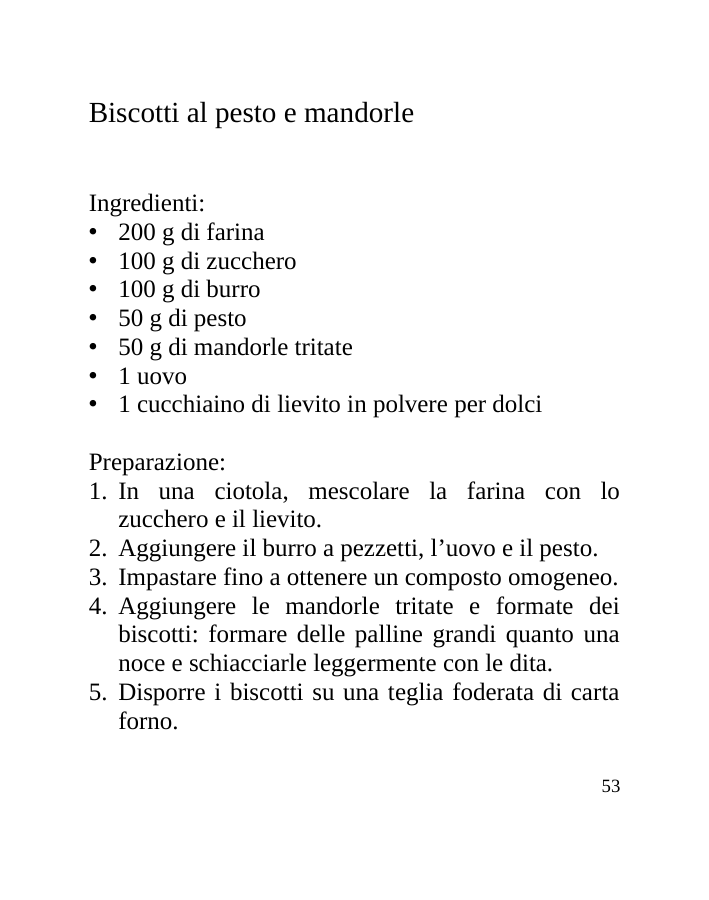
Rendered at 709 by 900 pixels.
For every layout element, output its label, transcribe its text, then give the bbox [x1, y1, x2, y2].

list 100 g di zucchero [88, 246, 620, 274]
list 1 cucchiaino di lievito in polvere per dolci [88, 389, 620, 418]
list 50 g di mandorle tritate [88, 332, 620, 361]
list 100 g di burro [88, 274, 620, 303]
text Preparazione: [88, 447, 620, 476]
list Impastare fino a ottenere un composto omogeneo. [88, 562, 620, 591]
list 50 g di pesto [88, 303, 620, 332]
list Disporre i biscotti su una teglia foderata di carta forno. [88, 677, 620, 734]
list Aggiungere il burro a pezzetti, l’uovo e il pesto. [88, 533, 620, 562]
list In una ciotola, mescolare la farina con lo zucchero e il lievito. [88, 476, 620, 533]
text Ingredienti: [88, 188, 620, 217]
list 1 uovo [88, 361, 620, 389]
list Aggiungere le mandorle tritate e formate dei biscotti: formare delle palline grandi quanto una noce e schiacciarle leggermente con le dita. [88, 591, 620, 677]
list 200 g di farina [88, 217, 620, 246]
text Biscotti al pesto e mandorle [88, 96, 620, 129]
